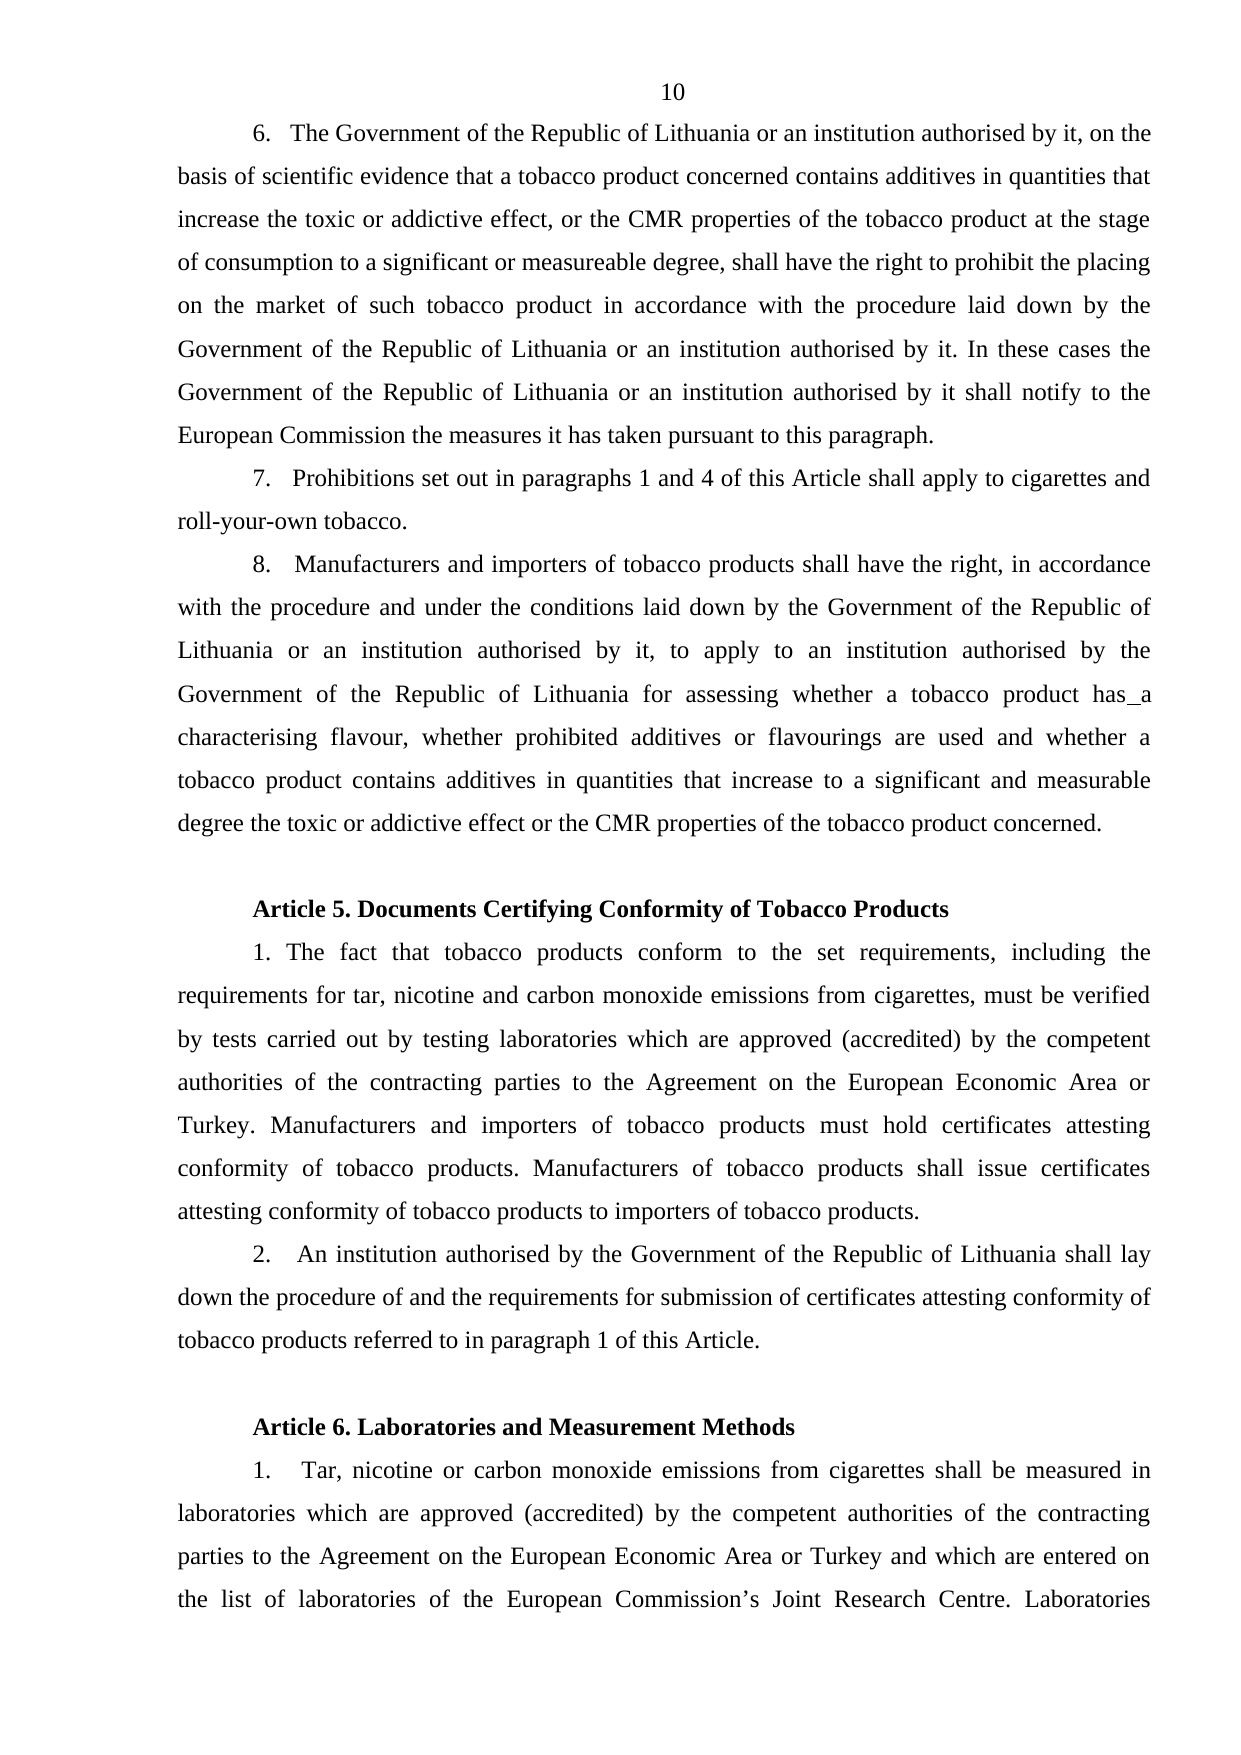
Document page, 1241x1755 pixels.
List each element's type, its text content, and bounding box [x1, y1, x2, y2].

text 1. Tar, nicotine or carbon monoxide emissions from cigarettes shall be measured in laboratories which are approved (accredited) by the competent authorities of the contracting parties to the Agreement on the European Economic Area or Turkey and which are entered on the list of laboratories of the European Commission’s Joint Research Centre. Laboratories [177, 1455, 1152, 1613]
text Article 5. Documents Certifying Conformity of Tobacco Products [177, 894, 1152, 923]
text 2. An institution authorised by the Government of the Republic of Lithuania shall lay down the procedure of and the requirements for submission of certificates attesting conformity of tobacco products referred to in paragraph 1 of this Article. [177, 1239, 1152, 1354]
text Article 6. Laboratories and Measurement Methods [177, 1412, 1152, 1441]
text 7. Prohibitions set out in paragraphs 1 and 4 of this Article shall apply to cigarettes and roll-your-own tobacco. [177, 463, 1152, 535]
text 1. The fact that tobacco products conform to the set requirements, including the requirements for tar, nicotine and carbon monoxide emissions from cigarettes, must be verified by tests carried out by testing laboratories which are approved (accredited) by the competent authorities of the contracting parties to the Agreement on the European Economic Area or Turkey. Manufacturers and importers of tobacco products must hold certificates attesting conformity of tobacco products. Manufacturers of tobacco products shall issue certificates attesting conformity of tobacco products to importers of tobacco products. [177, 937, 1152, 1225]
text 6. The Government of the Republic of Lithuania or an institution authorised by it, on the basis of scientific evidence that a tobacco product concerned contains additives in quantities that increase the toxic or addictive effect, or the CMR properties of the tobacco product at the stage of consumption to a significant or measureable degree, shall have the right to prohibit the placing on the market of such tobacco product in accordance with the procedure laid down by the Government of the Republic of Lithuania or an institution authorised by it. In these cases the Government of the Republic of Lithuania or an institution authorised by it shall notify to the European Commission the measures it has taken pursuant to this paragraph. [177, 118, 1152, 449]
text 8. Manufacturers and importers of tobacco products shall have the right, in accordance with the procedure and under the conditions laid down by the Government of the Republic of Lithuania or an institution authorised by it, to apply to an institution authorised by the Government of the Republic of Lithuania for assessing whether a tobacco product has a characterising flavour, whether prohibited additives or flavourings are used and whether a tobacco product contains additives in quantities that increase to a significant and measurable degree the toxic or addictive effect or the CMR properties of the tobacco product concerned. [177, 549, 1152, 837]
